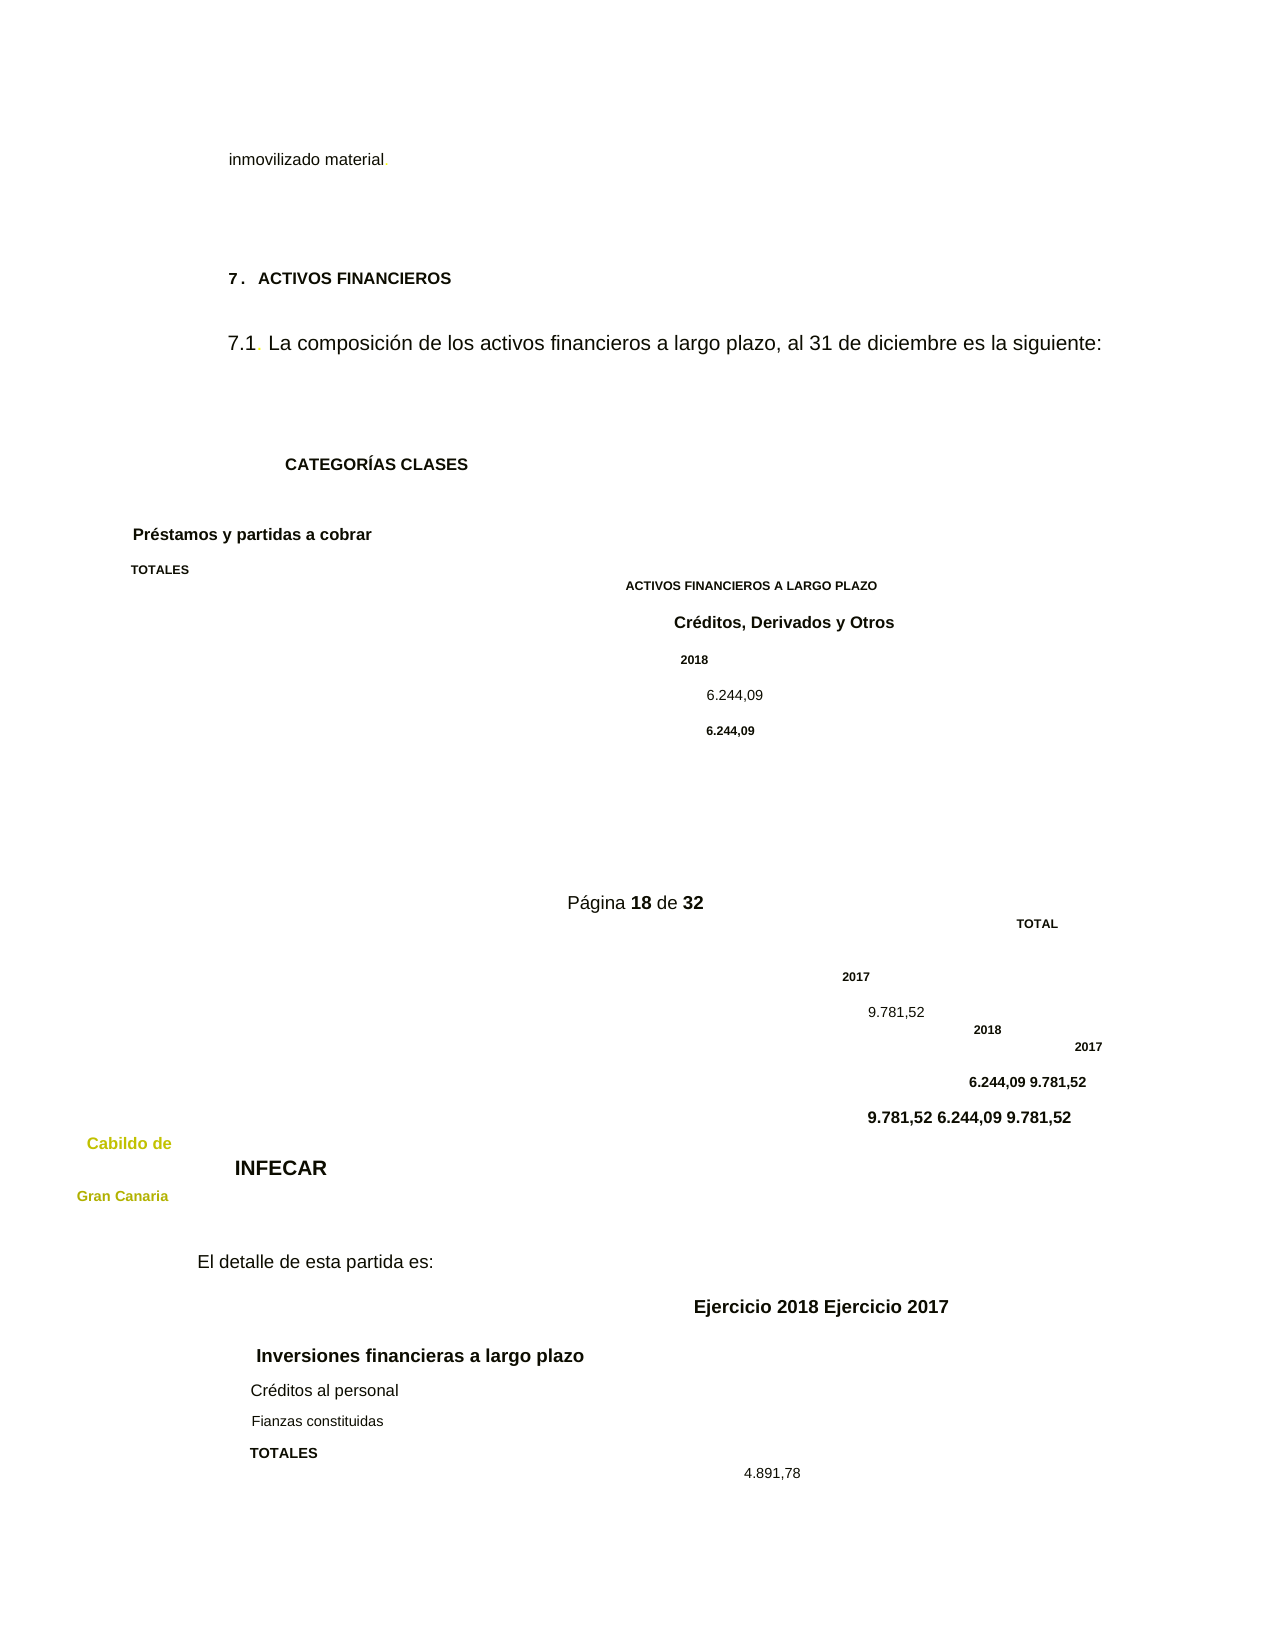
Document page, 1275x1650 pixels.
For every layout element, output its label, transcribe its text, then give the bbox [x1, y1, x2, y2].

text Préstamos y partidas a cobrar [133, 524, 400, 543]
text 6.244,09 [706, 724, 808, 738]
text 7.1. La composición de los activos financieros a largo plazo, al 31 de diciembre es la siguiente: [227, 331, 1131, 354]
text 2018 [680, 653, 754, 667]
text TOTALES [249, 1445, 362, 1462]
text INFECAR [234, 1156, 407, 1179]
text 6.244,09 [706, 687, 807, 703]
text Cabildo de [87, 1133, 231, 1153]
text Fianzas constituidas [251, 1413, 456, 1430]
text Créditos, Derivados y Otros [674, 613, 922, 632]
text El detalle de esta partida es: [197, 1251, 494, 1272]
text 7. ACTIVOS FINANCIEROS [228, 268, 518, 289]
text Inversiones financieras a largo plazo [256, 1345, 604, 1366]
text 9.781,52 [868, 1004, 969, 1021]
text Página 18 de 32 [567, 892, 736, 913]
text ACTIVOS FINANCIEROS A LARGO PLAZO [625, 579, 968, 593]
text 6.244,09 9.781,52 [969, 1073, 1172, 1090]
text Créditos al personal [250, 1381, 454, 1400]
text 2017 [1074, 1039, 1147, 1054]
text 9.781,52 6.244,09 9.781,52 [867, 1108, 1171, 1127]
text inmovilizado material. [228, 150, 469, 169]
text 2018 [973, 1023, 1047, 1037]
text Gran Canaria [77, 1188, 244, 1205]
text 4.891,78 [744, 1464, 853, 1481]
text Ejercicio 2018 Ejercicio 2017 [693, 1296, 989, 1317]
text TOTAL [1016, 916, 1104, 931]
text TOTALES [131, 562, 234, 577]
text 2017 [842, 969, 915, 984]
text CATEGORÍAS CLASES [285, 454, 493, 474]
